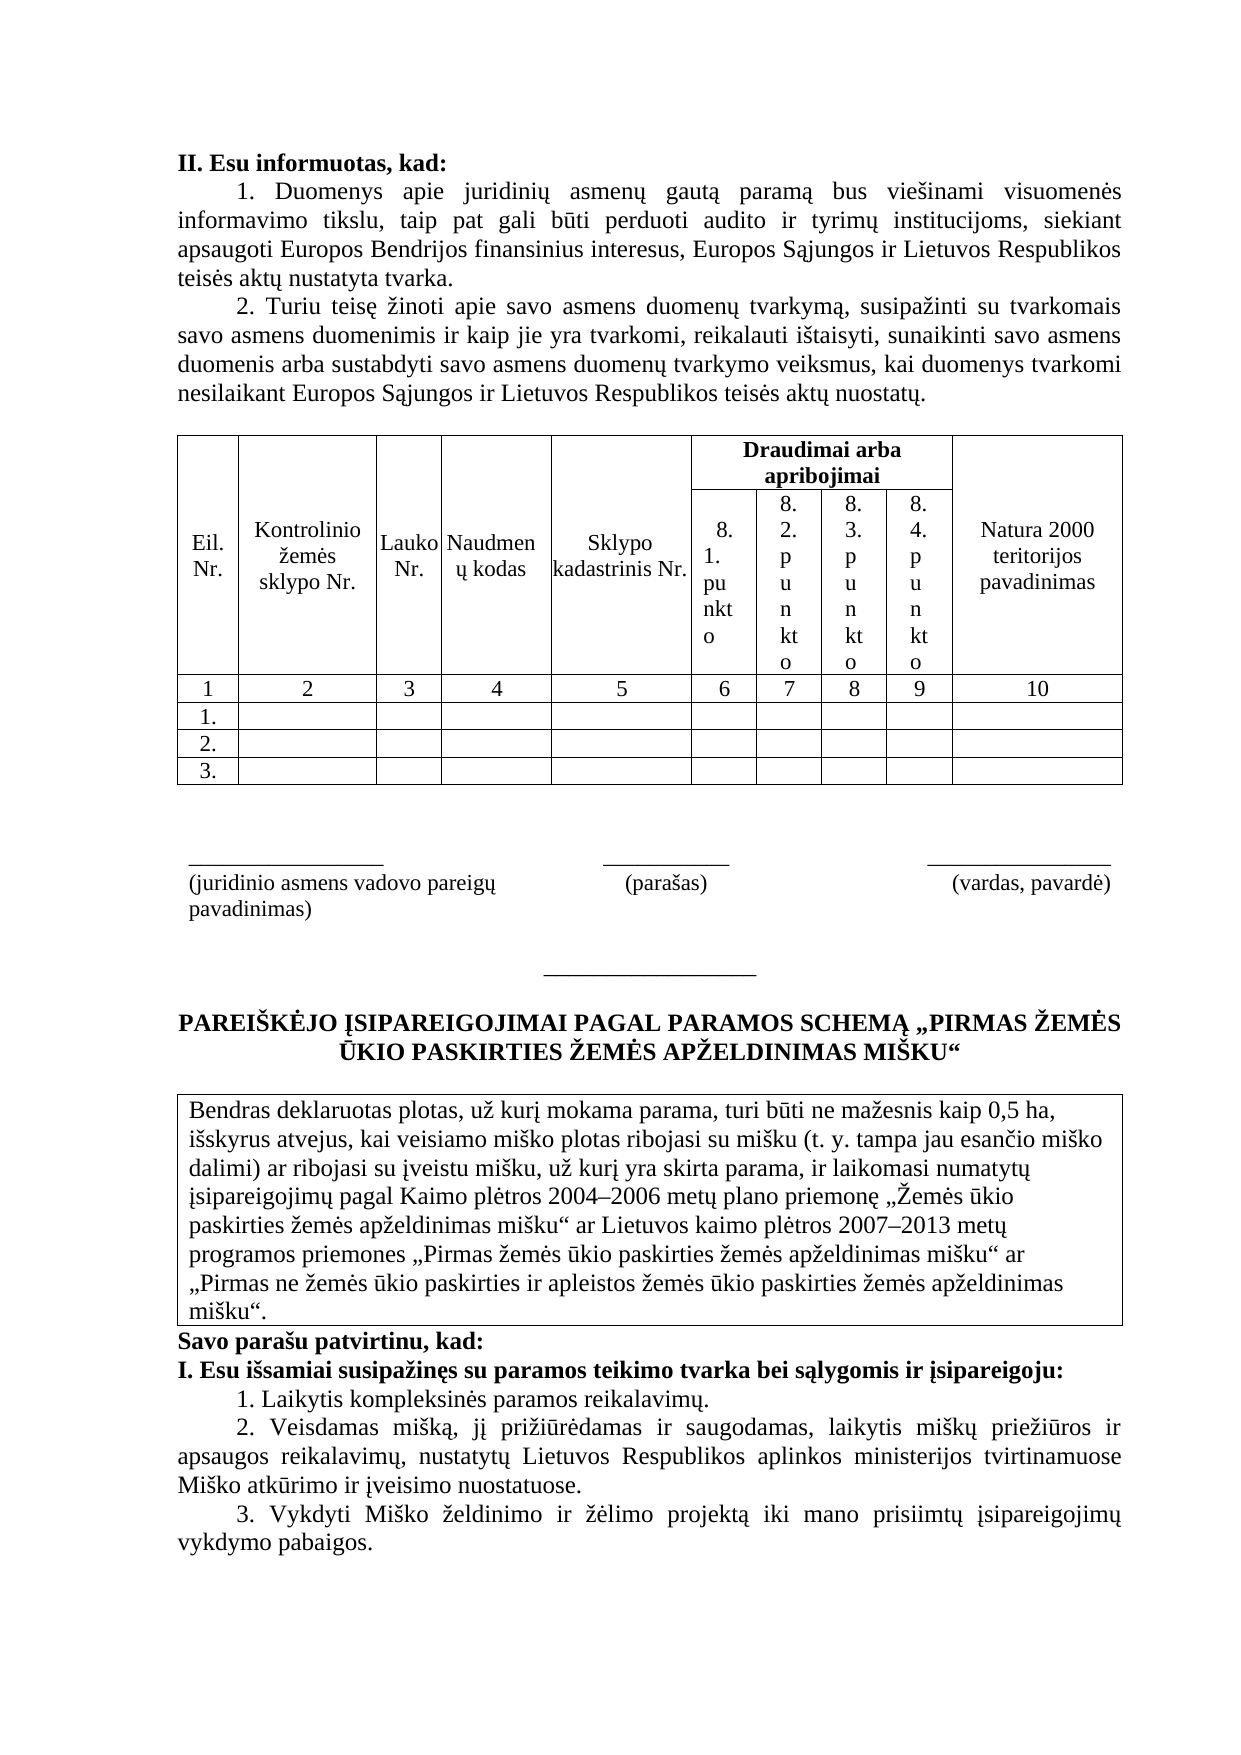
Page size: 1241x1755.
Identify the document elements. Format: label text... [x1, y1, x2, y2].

table_cell 8.2. punkto [757, 490, 821, 674]
table_cell 6 [692, 675, 756, 702]
table_cell 9 [887, 675, 952, 702]
table_cell [887, 730, 952, 757]
table_cell [239, 758, 376, 784]
text _________________ [177, 950, 1122, 979]
table_header Natura 2000 teritorijos pavadinimas [953, 436, 1122, 674]
table_cell 2. [178, 730, 238, 757]
table_cell [887, 703, 952, 729]
table_cell [887, 758, 952, 784]
table_cell [692, 758, 756, 784]
table_cell [757, 730, 821, 757]
table_header ________________ (vardas, pavardė) [781, 843, 1122, 922]
table_cell [953, 730, 1122, 757]
table_cell 5 [552, 675, 691, 702]
table_cell [692, 703, 756, 729]
table_header _________________ (juridinio asmens vadovo pareigų pavadinimas) [177, 843, 552, 922]
text PAREIŠKĖJO ĮSIPAREIGOJIMAI PAGAL PARAMOS SCHEMĄ „Pirmas žemės ūkio paskirties žemės apželdinimas mišku“ [177, 1008, 1122, 1065]
table_cell [442, 758, 551, 784]
table_cell 1 [178, 675, 238, 702]
table_cell 3. [178, 758, 238, 784]
text 2. Turiu teisę žinoti apie savo asmens duomenų tvarkymą, susipažinti su tvarkomais savo asmens duomenimis ir kaip jie yra tvarkomi, reikalauti ištaisyti, sunaikinti savo asmens duomenis arba sustabdyti savo asmens duomenų tvarkymo veiksmus, kai duomenys tvarkomi nesilaikant Europos Sąjungos ir Lietuvos Respublikos teisės aktų nuostatų. [177, 291, 1122, 406]
table_cell 8.4. punkto [887, 490, 952, 674]
text 1. Laikytis kompleksinės paramos reikalavimų. [177, 1384, 1122, 1412]
table_cell [822, 758, 886, 784]
table_cell 2 [239, 675, 376, 702]
table_header Sklypo kadastrinis Nr. [552, 436, 691, 674]
table_cell [552, 758, 691, 784]
table_cell [757, 758, 821, 784]
table_header Kontrolinio žemės sklypo Nr. [239, 436, 376, 674]
table_cell [239, 730, 376, 757]
table_cell 8.3. punkto [822, 490, 886, 674]
table_cell [953, 758, 1122, 784]
table_header Bendras deklaruotas plotas, už kurį mokama parama, turi būti ne mažesnis kaip 0,5 ha, išskyrus atvejus, kai veisiamo miško plotas ribojasi su mišku (t. y. tampa jau esančio miško dalimi) ar ribojasi su įveistu mišku, už kurį yra skirta parama, ir laikomasi numatytų įsipareigojimų pagal Kaimo plėtros 2004–2006 metų plano priemonę „Žemės ūkio paskirties žemės apželdinimas mišku“ ar Lietuvos kaimo plėtros 2007–2013 metų programos priemones „Pirmas žemės ūkio paskirties žemės apželdinimas mišku“ ar „Pirmas ne žemės ūkio paskirties ir apleistos žemės ūkio paskirties žemės apželdinimas mišku“. [178, 1095, 1122, 1325]
table_cell [377, 730, 441, 757]
table_header ___________ (parašas) [552, 843, 781, 922]
table_cell [757, 703, 821, 729]
table_cell 8 [822, 675, 886, 702]
text 1. Duomenys apie juridinių asmenų gautą paramą bus viešinami visuomenės informavimo tikslu, taip pat gali būti perduoti audito ir tyrimų institucijoms, siekiant apsaugoti Europos Bendrijos finansinius interesus, Europos Sąjungos ir Lietuvos Respublikos teisės aktų nustatyta tvarka. [177, 176, 1122, 291]
table_cell 7 [757, 675, 821, 702]
table_cell [377, 703, 441, 729]
table_cell [239, 703, 376, 729]
text II. Esu informuotas, kad: [177, 148, 1122, 176]
table_header Draudimai arba apribojimai [692, 436, 952, 489]
table_cell [953, 703, 1122, 729]
table_cell 8.1. punkto [692, 490, 756, 674]
table_header Naudmenų kodas [442, 436, 551, 674]
table_cell 10 [953, 675, 1122, 702]
text I. Esu išsamiai susipažinęs su paramos teikimo tvarka bei sąlygomis ir įsipareigoju: [177, 1355, 1122, 1384]
table_cell 1. [178, 703, 238, 729]
table_header Eil. Nr. [178, 436, 238, 674]
table_cell [442, 703, 551, 729]
table_cell [442, 730, 551, 757]
table_cell [692, 730, 756, 757]
table_cell [552, 703, 691, 729]
table_cell 4 [442, 675, 551, 702]
table_cell [552, 730, 691, 757]
table_cell [822, 703, 886, 729]
text 2. Veisdamas mišką, jį prižiūrėdamas ir saugodamas, laikytis miškų priežiūros ir apsaugos reikalavimų, nustatytų Lietuvos Respublikos aplinkos ministerijos tvirtinamuose Miško atkūrimo ir įveisimo nuostatuose. [177, 1412, 1122, 1499]
table_cell 3 [377, 675, 441, 702]
text 3. Vykdyti Miško želdinimo ir žėlimo projektą iki mano prisiimtų įsipareigojimų vykdymo pabaigos. [177, 1499, 1122, 1556]
table_cell [822, 730, 886, 757]
table_header Lauko Nr. [377, 436, 441, 674]
table_cell [377, 758, 441, 784]
text Savo parašu patvirtinu, kad: [177, 1326, 1122, 1355]
